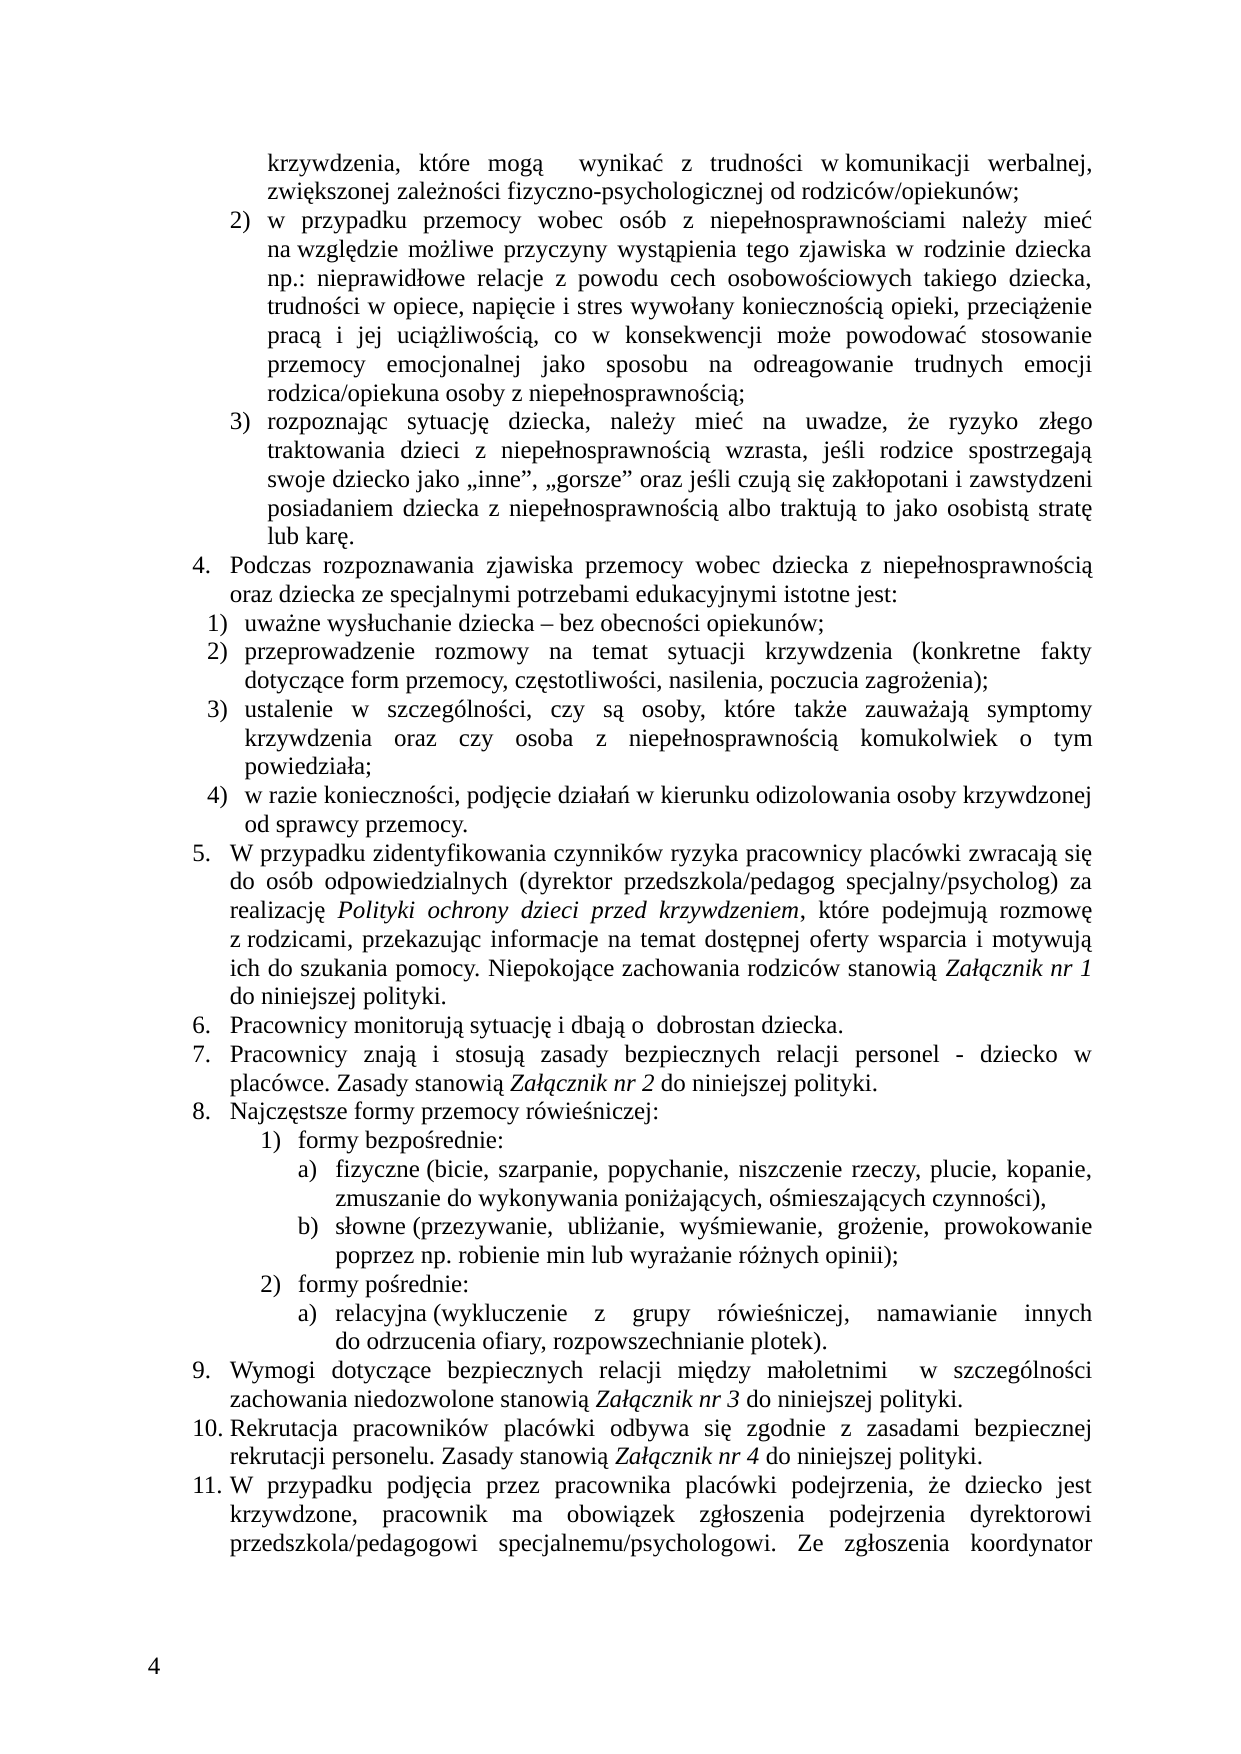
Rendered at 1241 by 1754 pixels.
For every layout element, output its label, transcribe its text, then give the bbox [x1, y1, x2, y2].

list W przypadku zidentyfikowania czynników ryzyka pracownicy placówki zwracają się do osób odpowiedzialnych (dyrektor przedszkola/pedagog specjalny/psycholog) za realizację Polityki ochrony dzieci przed krzywdzeniem, które podejmują rozmowę z rodzicami, przekazując informacje na temat dostępnej oferty wsparcia i motywują ich do szukania pomocy. Niepokojące zachowania rodziców stanowią Załącznik nr 1 do niniejszej polityki. [192, 838, 1093, 1010]
list relacyjna (wykluczenie z grupy rówieśniczej, namawianie innych do odrzucenia ofiary, rozpowszechnianie plotek). [298, 1298, 1093, 1355]
list rozpoznając sytuację dziecka, należy mieć na uwadze, że ryzyko złego traktowania dzieci z niepełnosprawnością wzrasta, jeśli rodzice spostrzegają swoje dziecko jako „inne”, „gorsze” oraz jeśli czują się zakłopotani i zawstydzeni posiadaniem dziecka z niepełnosprawnością albo traktują to jako osobistą stratę lub karę. [229, 406, 1093, 550]
list ustalenie w szczególności, czy są osoby, które także zauważają symptomy krzywdzenia oraz czy osoba z niepełnosprawnością komukolwiek o tym powiedziała; [207, 694, 1093, 780]
list Najczęstsze formy przemocy rówieśniczej: [192, 1096, 1093, 1125]
list formy pośrednie: [260, 1269, 1093, 1298]
list Rekrutacja pracowników placówki odbywa się zgodnie z zasadami bezpiecznej rekrutacji personelu. Zasady stanowią Załącznik nr 4 do niniejszej polityki. [192, 1413, 1093, 1470]
list fizyczne (bicie, szarpanie, popychanie, niszczenie rzeczy, plucie, kopanie, zmuszanie do wykonywania poniżających, ośmieszających czynności), [298, 1154, 1093, 1211]
list W przypadku podjęcia przez pracownika placówki podejrzenia, że dziecko jest krzywdzone, pracownik ma obowiązek zgłoszenia podejrzenia dyrektorowi przedszkola/pedagogowi specjalnemu/psychologowi. Ze zgłoszenia koordynator [192, 1470, 1093, 1556]
list Wymogi dotyczące bezpiecznych relacji między małoletnimi w szczególności zachowania niedozwolone stanowią Załącznik nr 3 do niniejszej polityki. [192, 1355, 1093, 1413]
list przeprowadzenie rozmowy na temat sytuacji krzywdzenia (konkretne fakty dotyczące form przemocy, częstotliwości, nasilenia, poczucia zagrożenia); [207, 636, 1093, 694]
list uważne wysłuchanie dziecka – bez obecności opiekunów; [207, 608, 1093, 636]
list Podczas rozpoznawania zjawiska przemocy wobec dziecka z niepełnosprawnością oraz dziecka ze specjalnymi potrzebami edukacyjnymi istotne jest: [192, 550, 1093, 608]
list słowne (przezywanie, ubliżanie, wyśmiewanie, grożenie, prowokowanie poprzez np. robienie min lub wyrażanie różnych opinii); [298, 1211, 1093, 1269]
list formy bezpośrednie: [260, 1125, 1093, 1154]
list krzywdzenia, które mogą wynikać z trudności w komunikacji werbalnej, zwiększonej zależności fizyczno-psychologicznej od rodziców/opiekunów; [229, 148, 1093, 205]
list w razie konieczności, podjęcie działań w kierunku odizolowania osoby krzywdzonej od sprawcy przemocy. [207, 780, 1093, 838]
list Pracownicy monitorują sytuację i dbają o dobrostan dziecka. [192, 1010, 1093, 1039]
list Pracownicy znają i stosują zasady bezpiecznych relacji personel - dziecko w placówce. Zasady stanowią Załącznik nr 2 do niniejszej polityki. [192, 1039, 1093, 1096]
list w przypadku przemocy wobec osób z niepełnosprawnościami należy mieć na względzie możliwe przyczyny wystąpienia tego zjawiska w rodzinie dziecka np.: nieprawidłowe relacje z powodu cech osobowościowych takiego dziecka, trudności w opiece, napięcie i stres wywołany koniecznością opieki, przeciążenie pracą i jej uciążliwością, co w konsekwencji może powodować stosowanie przemocy emocjonalnej jako sposobu na odreagowanie trudnych emocji rodzica/opiekuna osoby z niepełnosprawnością; [229, 205, 1093, 406]
